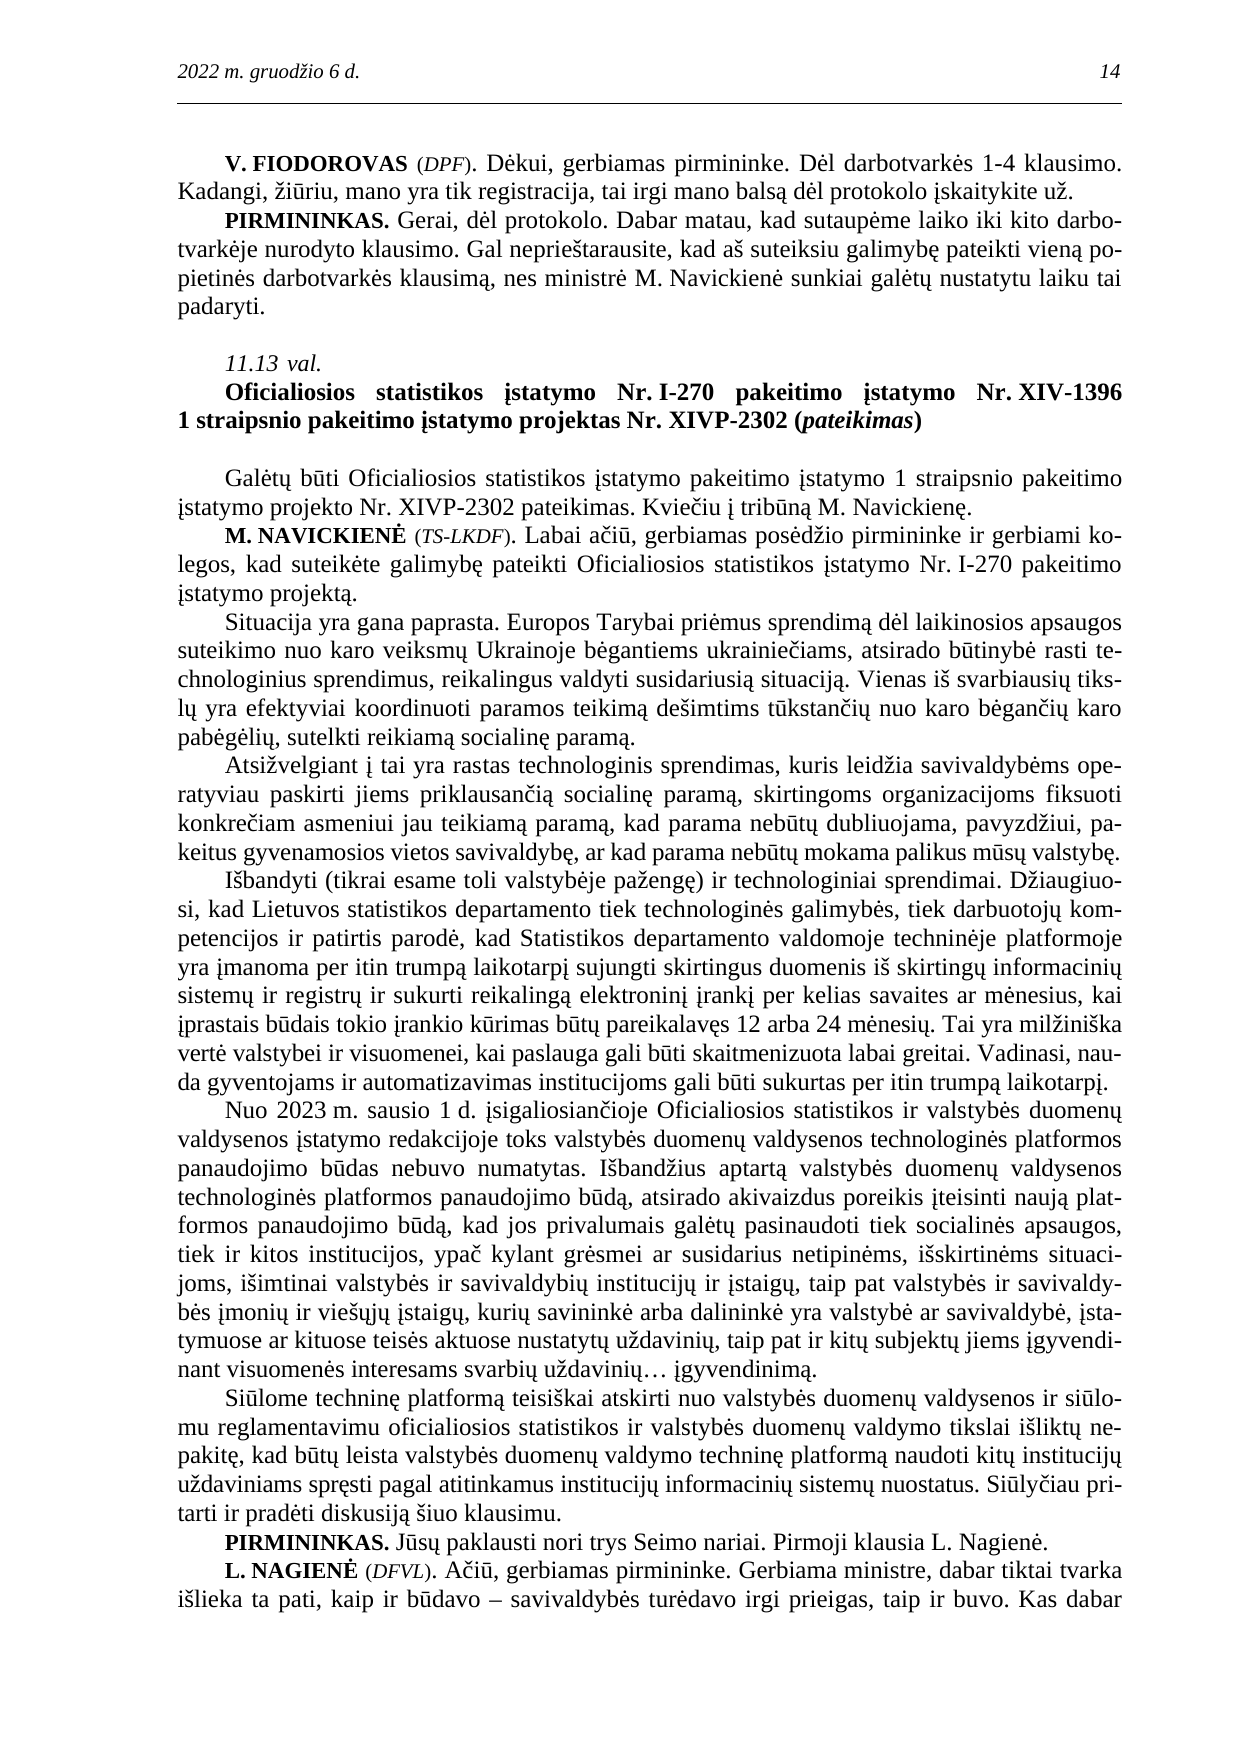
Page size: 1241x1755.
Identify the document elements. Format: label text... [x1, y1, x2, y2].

text Siū­lo­me tech­ni­nę plat­for­mą tei­siš­kai at­skir­ti nuo vals­ty­bės duo­me­nų val­dy­se­nos ir siū­lo­mu reg­la­men­ta­vi­mu ofi­cia­lio­sios sta­tis­ti­kos ir vals­ty­bės duo­me­nų val­dy­mo tiks­lai iš­lik­tų ne­pa­ki­tę, kad bū­tų leis­ta vals­ty­bės duo­me­nų val­dy­mo tech­ni­nę plat­for­mą nau­do­ti ki­tų ins­ti­tu­ci­jų už­da­vi­niams spręs­ti pa­gal ati­tin­ka­mus ins­ti­tu­ci­jų in­for­ma­ci­nių sis­te­mų nuo­sta­tus. Siū­ly­čiau pri­tar­ti ir pra­dė­ti dis­ku­si­ją šiuo klau­si­mu. [177, 1383, 1122, 1527]
text Ofi­cia­lio­sios sta­tis­ti­kos įsta­ty­mo Nr. I-270 pa­kei­ti­mo įsta­ty­mo Nr. XIV-1396 1 straips­nio pa­kei­ti­mo įsta­ty­mo pro­jek­tas Nr. XIVP-2302 (pa­tei­ki­mas) [177, 377, 1122, 434]
text At­si­žvel­giant į tai yra ras­tas tech­no­lo­gi­nis spren­di­mas, ku­ris lei­džia sa­vi­val­dy­bėms ope­ra­ty­viau pa­skir­ti jiems pri­klau­san­čią so­cia­li­nę pa­ra­mą, skir­tin­goms or­ga­ni­za­ci­joms fik­suo­ti kon­kre­čiam as­me­niui jau tei­kia­mą pa­ra­mą, kad pa­ra­ma nebūtų ­dub­liuojama, pa­vyz­džiui, pa­kei­tus gy­ve­na­mo­sios vie­tos sa­vi­val­dy­bę, ar kad pa­ra­ma ne­bū­tų mo­ka­ma pa­li­kus mū­sų vals­ty­bę. [177, 750, 1122, 865]
text Iš­ban­dy­ti (tik­rai esa­me to­li vals­ty­bė­je pa­žen­gę) ir tech­no­lo­gi­niai spren­di­mai. Džiau­giuo­si, kad Lie­tu­vos sta­tis­ti­kos de­par­ta­men­to tiek tech­no­lo­gi­nės ga­li­my­bės, tiek dar­buo­to­jų kom­pe­ten­ci­jos ir pa­tir­tis pa­ro­dė, kad Sta­tis­ti­kos de­par­ta­men­to val­do­mo­je tech­ni­nė­je plat­for­mo­je yra įma­no­ma per itin trum­pą lai­ko­tar­pį su­jung­ti skir­tin­gus duo­me­nis iš skir­tin­gų in­for­ma­ci­nių sis­te­mų ir re­gist­rų ir su­kur­ti rei­ka­lin­gą elek­tro­ni­nį įran­kį per ke­lias sa­vai­tes ar mė­ne­sius, kai įpras­tais bū­dais to­kio įran­kio kū­ri­mas bū­tų pa­rei­ka­la­vęs 12 ar­ba 24 mė­ne­sių. Tai yra mil­ži­niš­ka ver­tė vals­ty­bei ir vi­suo­me­nei, kai pa­slau­ga ga­li bū­ti skait­me­ni­zuo­ta la­bai grei­tai. Va­di­na­si, nau­da gy­ven­to­jams ir au­to­ma­ti­za­vi­mas ins­ti­tu­ci­joms ga­li bū­ti su­kur­tas per itin trum­pą lai­ko­tar­pį. [177, 865, 1122, 1095]
text Si­tu­a­ci­ja yra ga­na pa­pras­ta. Eu­ro­pos Ta­ry­bai pri­ėmus spren­di­mą dėl lai­ki­no­sios ap­sau­gos su­tei­ki­mo nuo ka­ro veiks­mų Uk­rai­no­je bė­gan­tiems uk­rai­nie­čiams, at­si­ra­do bū­ti­ny­bė ras­ti te­ch­no­lo­gi­nius spren­di­mus, rei­ka­lin­gus val­dy­ti su­si­da­riu­sią si­tu­a­ci­ją. Vie­nas iš svar­biau­sių tiks­lų yra efek­ty­viai ko­or­di­nuo­ti pa­ra­mos tei­ki­mą de­šim­tims tūks­tan­čių nuo ka­ro bė­gan­čių ka­ro pa­bė­gė­lių, su­telk­ti rei­kia­mą so­cia­li­nę pa­ra­mą. [177, 607, 1122, 750]
text L. NAGIENĖ (DFVL). Ačiū, ger­bia­mas pir­mi­nin­ke. Ger­bia­ma mi­nist­re, da­bar tik­tai tvar­ka iš­lie­ka ta pa­ti, kaip ir bū­da­vo – sa­vi­val­dy­bės tu­rė­da­vo ir­gi pri­ei­gas, taip ir bu­vo. Kas da­bar [177, 1555, 1122, 1613]
text M. NAVICKIENĖ (TS-LKDF). La­bai ačiū, ger­bia­mas po­sė­džio pir­mi­nin­ke ir ger­bia­mi ko­le­gos, kad su­tei­kė­te ga­li­my­bę pa­teik­ti Ofi­cia­lio­sios sta­tis­ti­kos įsta­ty­mo Nr. I-270 pa­kei­ti­mo įsta­ty­mo pro­jek­tą. [177, 520, 1122, 607]
text V. FIODOROVAS (DPF). Dė­kui, ger­bia­mas pir­mi­nin­ke. Dėl dar­bo­tvarkės 1-4 klau­si­mo. Ka­dan­gi, žiū­riu, ma­no yra tik re­gist­ra­ci­ja, tai ir­gi ma­no bal­są dėl pro­to­ko­lo į­skai­ty­ki­te už. [177, 148, 1122, 205]
text PIRMININKAS. Jū­sų pa­klaus­ti no­ri trys Sei­mo na­riai. Pir­mo­ji klau­sia L. Na­gie­nė. [177, 1527, 1122, 1555]
text PIRMININKAS. Ge­rai, dėl pro­to­ko­lo. Da­bar ma­tau, kad su­tau­pė­me lai­ko iki ki­to dar­bo­tvarkėje nu­ro­dy­to klau­si­mo. Gal ne­pri­eš­ta­rau­si­te, kad aš su­teik­siu ga­li­my­bę pa­teik­ti vie­ną po­pie­ti­nės dar­bo­tvarkės klau­si­mą, nes mi­nist­rė M. Na­vic­kie­nė sunkiai ga­lė­tų nu­sta­ty­tu lai­ku tai pa­da­ry­ti. [177, 205, 1122, 320]
text Nuo 2023 m. sau­sio 1 d. įsi­ga­lio­sian­čio­je Ofi­cia­liosios sta­tis­ti­kos ir vals­ty­bės duo­me­nų val­dy­se­nos įsta­ty­mo re­dak­ci­jo­je toks vals­ty­bės duo­me­nų val­dy­se­nos tech­no­lo­gi­nės plat­for­mos pa­nau­do­ji­mo bū­das ne­bu­vo nu­ma­ty­tas. Iš­ban­džius ap­tar­tą vals­ty­bės duo­me­nų val­dy­se­nos tech­no­lo­gi­nės plat­for­mos pa­nau­do­ji­mo bū­dą, at­si­ra­do aki­vaiz­dus po­rei­kis įtei­sin­ti nau­ją plat­for­mos pa­nau­do­ji­mo bū­dą, kad jos pri­va­lu­mais ga­lė­tų pa­si­nau­do­ti tiek so­cia­li­nės ap­sau­gos, tiek ir ki­tos ins­ti­tu­ci­jos, ypač ky­lant grės­mei ar su­si­da­rius ne­ti­pi­nėms, iš­skir­ti­nėms si­tu­a­ci­joms, iš­im­ti­nai vals­ty­bės ir sa­vi­val­dy­bių ins­ti­tu­ci­jų ir įstai­gų, taip pat vals­ty­bės ir sa­vi­val­dy­bės įmo­nių ir vie­šų­jų įstai­gų, ku­rių sa­vi­nin­kė ar­ba da­li­nin­kė yra vals­ty­bė ar sa­vi­val­dy­bė, įsta­ty­muo­se ar ki­tuo­se tei­sės ak­tuo­se nu­sta­ty­tų už­da­vi­nių, taip pat ir ki­tų sub­jek­tų jiems įgy­ven­di­nant vi­suo­me­nės in­te­re­sams svar­bių už­da­vi­nių… įgy­ven­di­ni­mą. [177, 1095, 1122, 1383]
text Ga­lė­tų bū­ti Ofi­cia­lio­sios sta­tis­ti­kos įsta­ty­mo pa­kei­ti­mo įsta­ty­mo 1 straips­nio pa­kei­ti­mo įsta­ty­mo pro­jek­to Nr. XIVP-2302 pa­tei­ki­mas. Kvie­čiu į tri­bū­ną M. Na­vic­kie­nę. [177, 463, 1122, 520]
text 11.13 val. [224, 349, 1122, 377]
